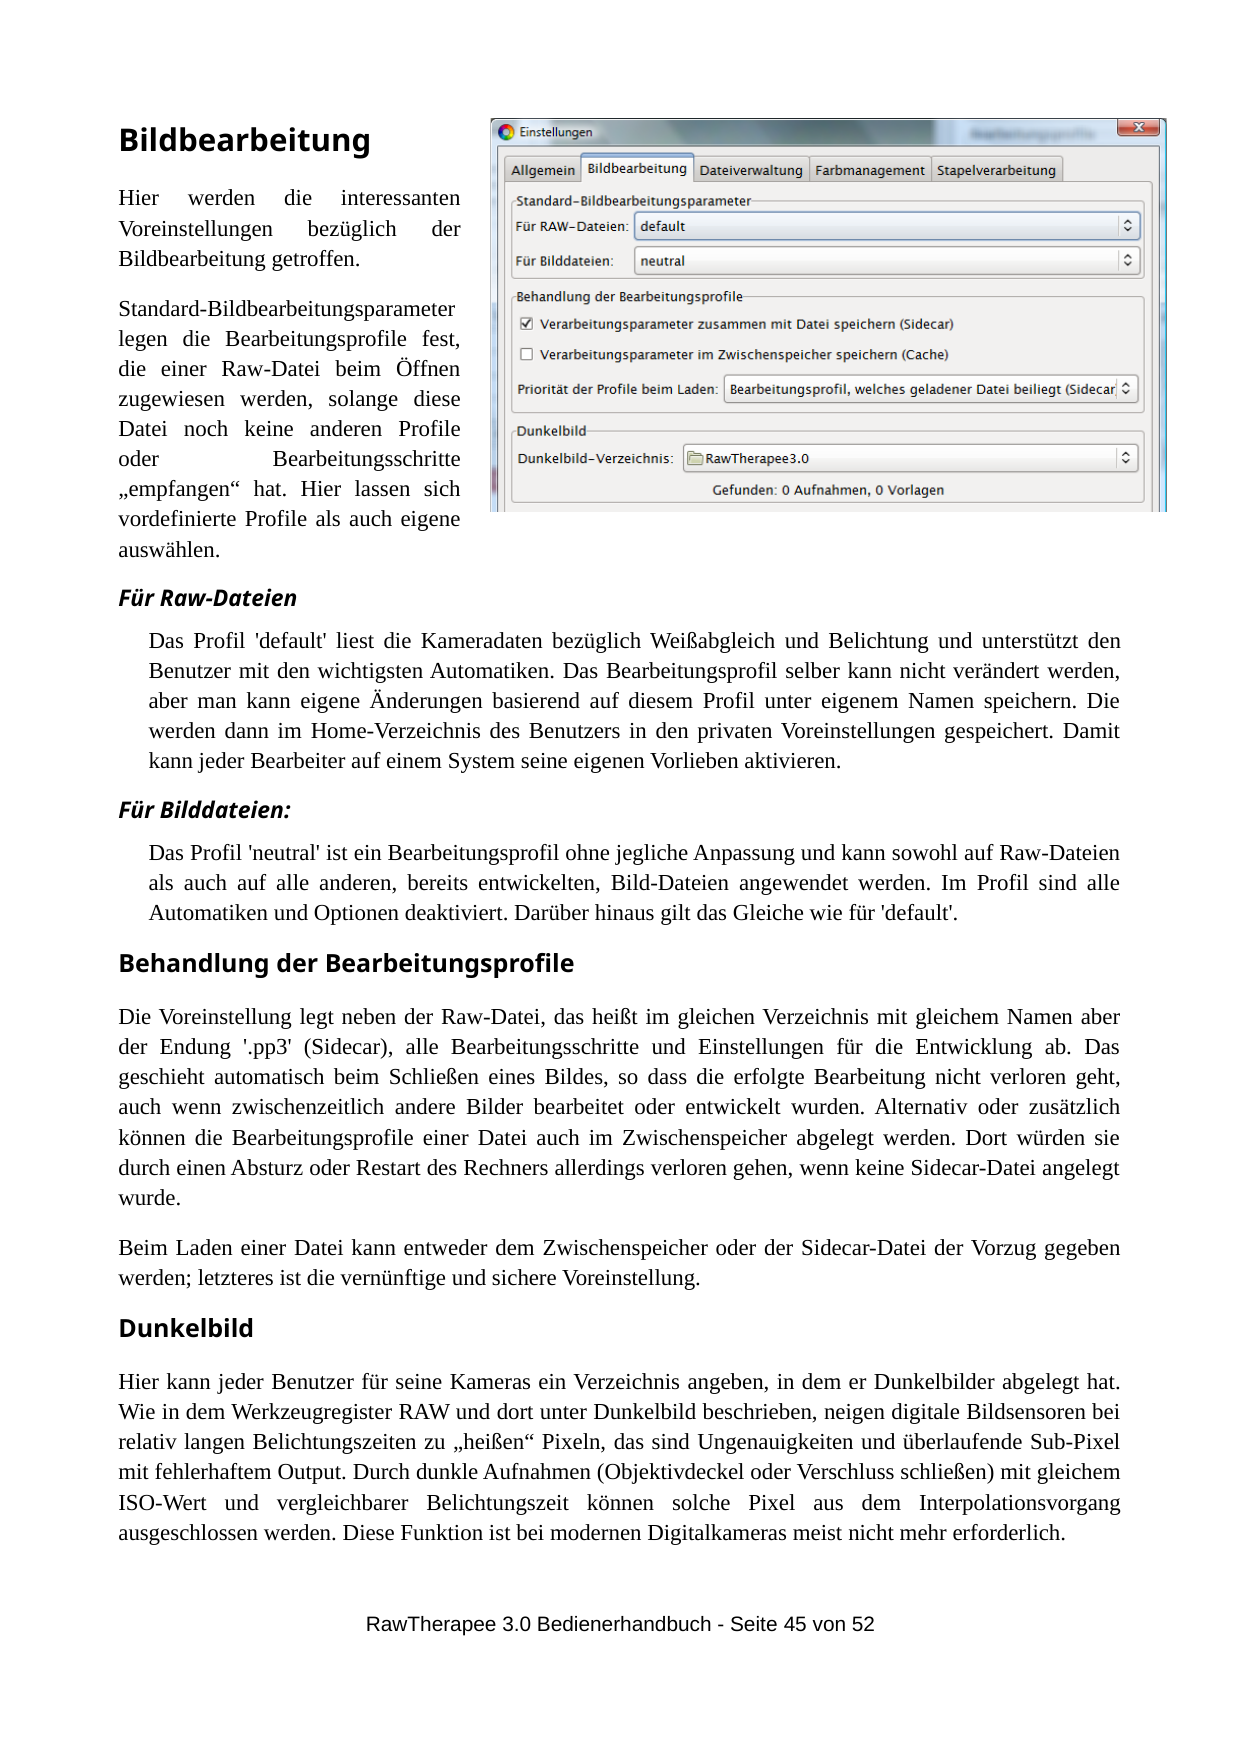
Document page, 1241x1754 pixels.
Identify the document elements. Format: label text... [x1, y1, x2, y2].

picture [490, 118, 1167, 512]
text Beim Laden einer Datei kann entweder dem Zwischenspeicher oder der Sidecar-Datei der Vorzug gegeben werden; letzteres ist die vernünftige und sichere Voreinstellung. [118, 1230, 1122, 1290]
text Hier kann jeder Benutzer für seine Kameras ein Verzeichnis angeben, in dem er Dunkelbilder abgelegt hat. Wie in dem Werkzeugregister RAW und dort unter Dunkelbild beschrieben, neigen digitale Bildsensoren bei relativ langen Belichtungszeiten zu „heißen“ Pixeln, das sind Ungenauigkeiten und überlaufende Sub-Pixel mit fehlerhaftem Output. Durch dunkle Aufnahmen (Objektivdeckel oder Verschluss schließen) mit gleichem ISO-Wert und vergleichbarer Belichtungszeit können solche Pixel aus dem Interpolationsvorgang ausgeschlossen werden. Diese Funktion ist bei modernen Digitalkameras meist nicht mehr erforderlich. [118, 1364, 1122, 1545]
subtitle Für Bilddateien: [118, 794, 1122, 825]
subtitle Dunkelbild [118, 1310, 1122, 1344]
subtitle Bildbearbeitung [118, 118, 490, 161]
subtitle Für Raw-Dateien [118, 582, 1122, 613]
text Die Voreinstellung legt neben der Raw-Datei, das heißt im gleichen Verzeichnis mit gleichem Namen aber der Endung '.pp3' (Sidecar), alle Bearbeitungsschritte und Einstellungen für die Entwicklung ab. Das geschieht automatisch beim Schließen eines Bildes, so dass die erfolgte Bearbeitung nicht verloren geht, auch wenn zwischenzeitlich andere Bilder bearbeitet oder entwickelt wurden. Alternativ oder zusätzlich können die Bearbeitungsprofile einer Datei auch im Zwischenspeicher abgelegt werden. Dort würden sie durch einen Absturz oder Restart des Rechners allerdings verloren gehen, wenn keine Sidecar-Datei angelegt wurde. [118, 999, 1122, 1210]
text Das Profil 'default' liest die Kameradaten bezüglich Weißabgleich und Belichtung und unterstützt den Benutzer mit den wichtigsten Automatiken. Das Bearbeitungsprofil selber kann nicht verändert werden, aber man kann eigene Änderungen basierend auf diesem Profil unter eigenem Namen speichern. Die werden dann im Home-Verzeichnis des Benutzers in den privaten Voreinstellungen gespeichert. Damit kann jeder Bearbeiter auf einem System seine eigenen Vorlieben aktivieren. [148, 623, 1122, 774]
text Hier werden die interessanten Voreinstellungen bezüglich der Bildbearbeitung getroffen. [118, 181, 490, 271]
text Das Profil 'neutral' ist ein Bearbeitungsprofil ohne jegliche Anpassung und kann sowohl auf Raw-Dateien als auch auf alle anderen, bereits entwickelten, Bild-Dateien angewendet werden. Im Profil sind alle Automatiken und Optionen deaktiviert. Darüber hinaus gilt das Gleiche wie für 'default'. [148, 835, 1122, 925]
text Standard-Bildbearbeitungsparameter legen die Bearbeitungsprofile fest, die einer Raw-Datei beim Öffnen zugewiesen werden, solange diese Datei noch keine anderen Profile oder Bearbeitungsschritte „empfangen“ hat. Hier lassen sich vordefinierte Profile als auch eigene auswählen. [118, 291, 1122, 562]
subtitle Behandlung der Bearbeitungsprofile [118, 945, 1122, 979]
